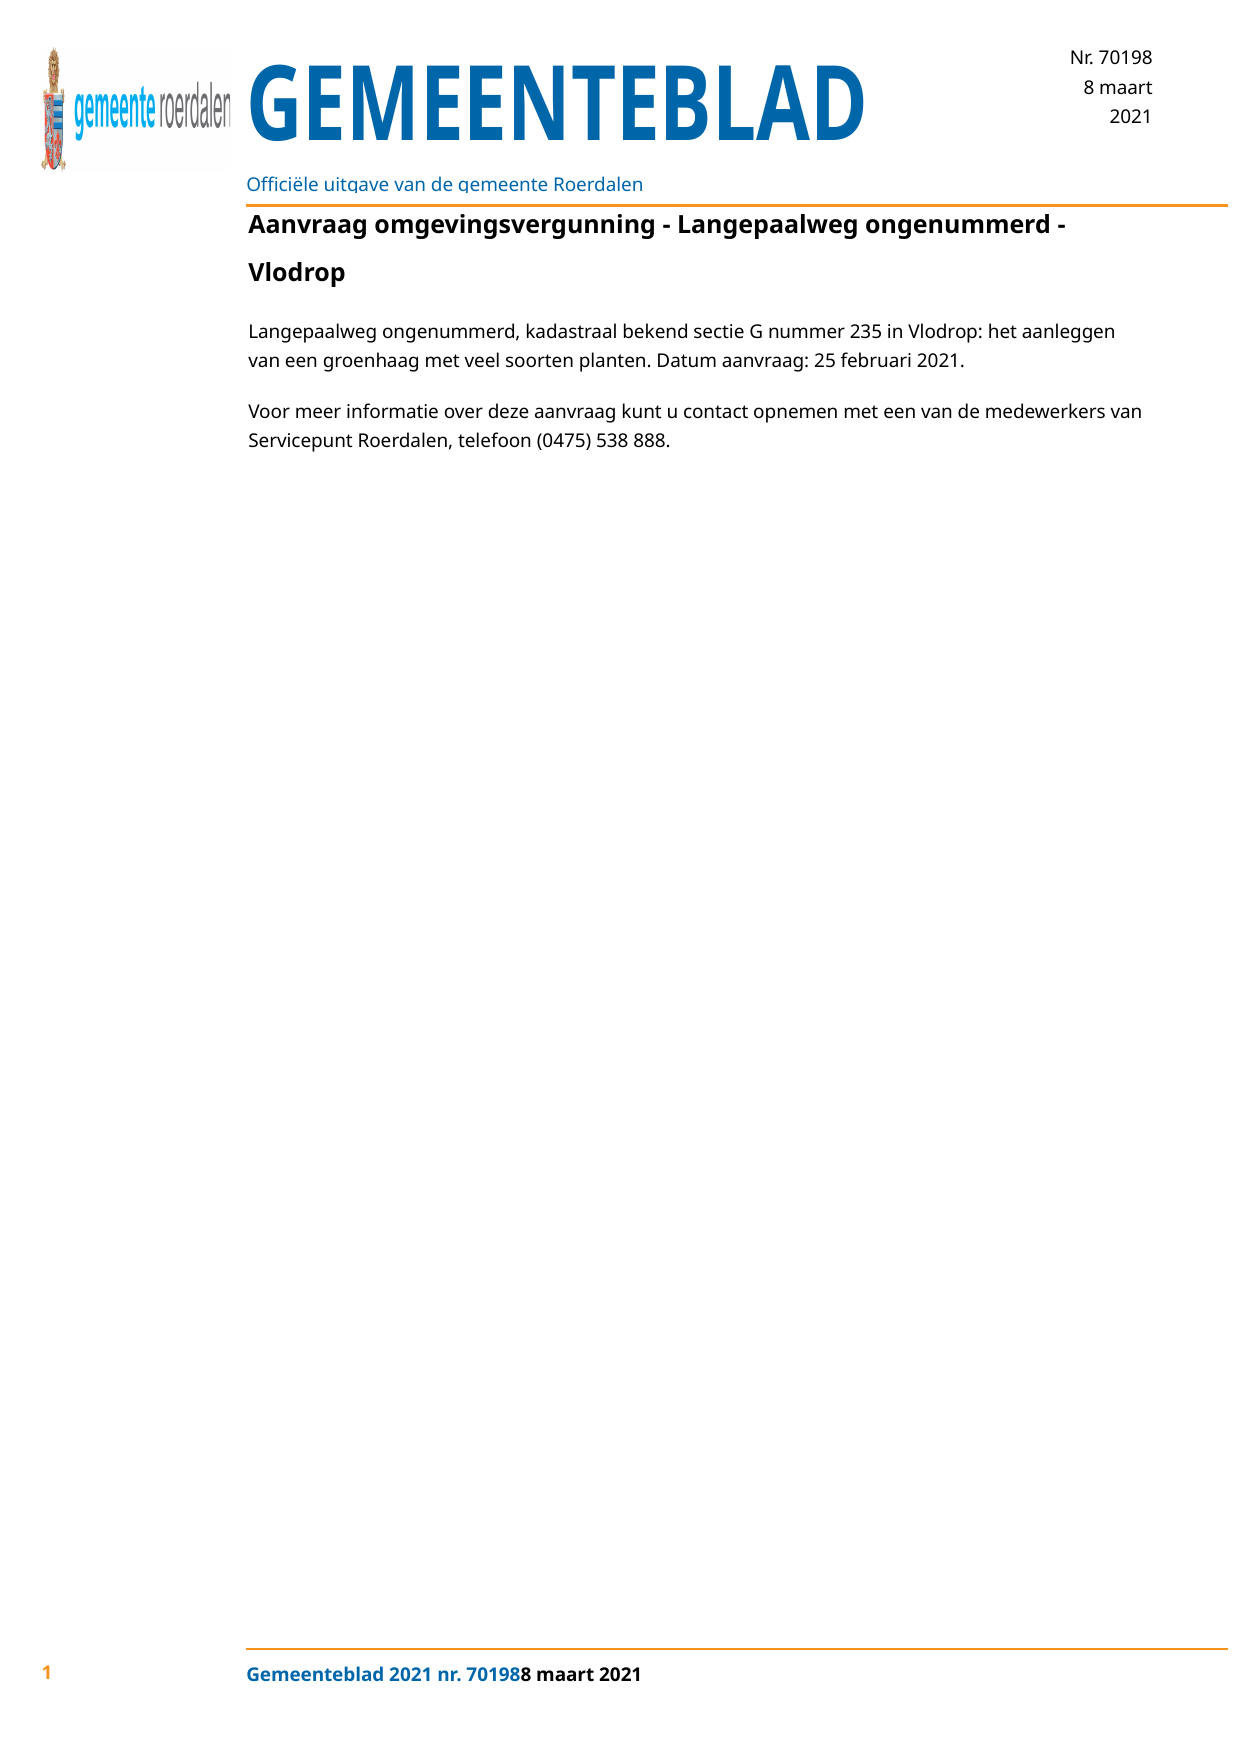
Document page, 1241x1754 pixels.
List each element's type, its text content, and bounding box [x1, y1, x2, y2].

text Voor meer informatie over deze aanvraag kunt u contact opnemen met een van de medewerkers van Servicepunt Roerdalen, telefoon (0475) 538 888. [248, 398, 1152, 453]
text Aanvraag omgevingsvergunning - Langepaalweg ongenummerd - Vlodrop [248, 207, 1152, 288]
picture [41, 47, 231, 172]
text Langepaalweg ongenummerd, kadastraal bekend sectie G nummer 235 in Vlodrop: het aanleggen van een groenhaag met veel soorten planten. Datum aanvraag: 25 februari 2021. [248, 318, 1152, 373]
